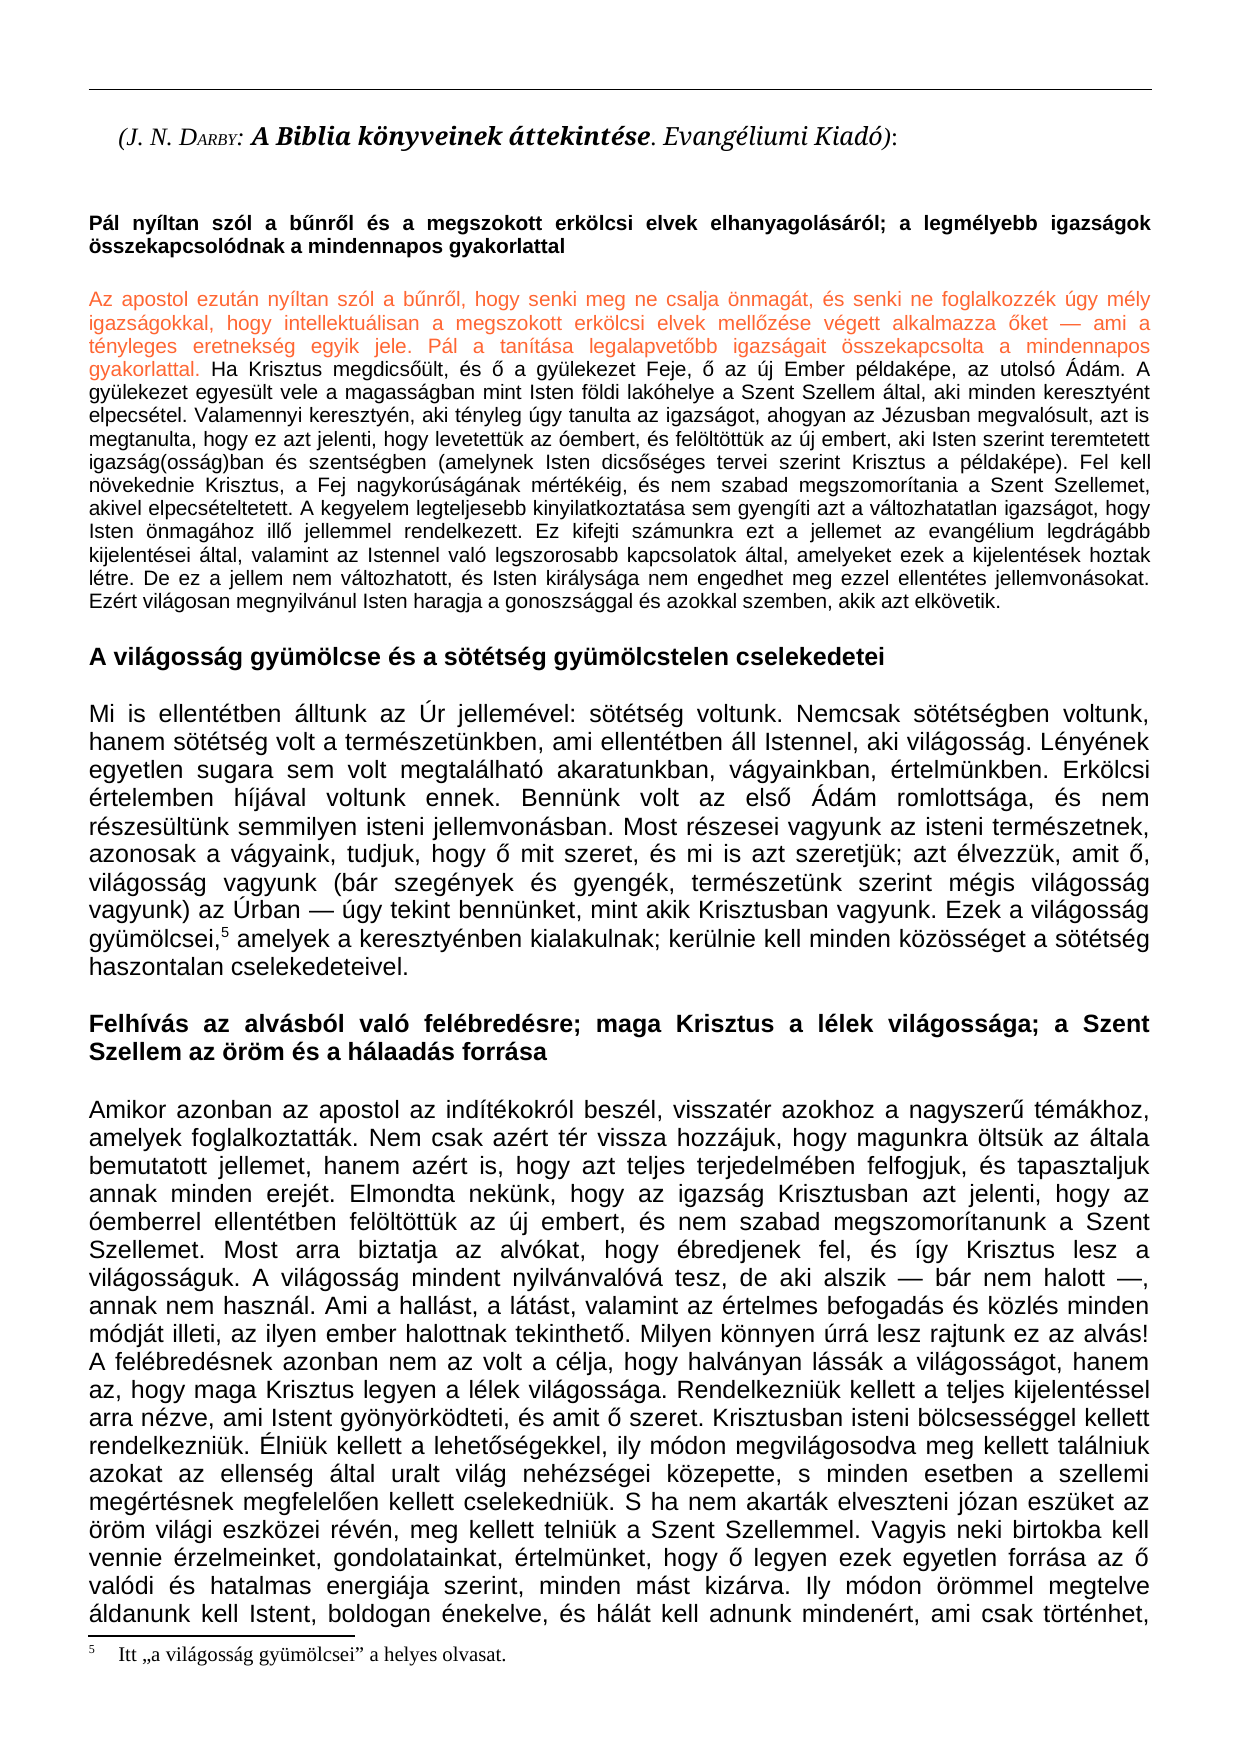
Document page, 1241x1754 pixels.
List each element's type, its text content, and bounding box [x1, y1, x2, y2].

text Az apostol ezután nyíltan szól a bűnről, hogy senki meg ne csalja önmagát, és senki ne foglalkozzék úgy mély igazságokkal, hogy intellektuálisan a megszokott erkölcsi elvek mellőzése végett alkalmazza őket — ami a tényleges eretnekség egyik jele. Pál a tanítása legalapvetőbb igazságait összekapcsolta a mindennapos gyakorlattal. Ha Krisztus megdicsőült, és ő a gyülekezet Feje, ő az új Ember példaképe, az utolsó Ádám. A gyülekezet egyesült vele a magasságban mint Isten földi lakóhelye a Szent Szellem által, aki minden keresztyént elpecsétel. Valamennyi keresztyén, aki tényleg úgy tanulta az igazságot, ahogyan az Jézusban megvalósult, azt is megtanulta, hogy ez azt jelenti, hogy levetettük az óembert, és felöltöttük az új embert, aki Isten szerint teremtetett igazság(osság)ban és szentségben (amelynek Isten dicsőséges tervei szerint Krisztus a példaképe). Fel kell növekednie Krisztus, a Fej nagykorúságának mértékéig, és nem szabad megszomorítania a Szent Szellemet, akivel elpecsételtetett. A kegyelem legteljesebb kinyilatkoztatása sem gyengíti azt a változhatatlan igazságot, hogy Isten önmagához illő jellemmel rendelkezett. Ez kifejti számunkra ezt a jellemet az evangélium legdrágább kijelentései által, valamint az Istennel való legszorosabb kapcsolatok által, amelyeket ezek a kijelentések hoztak létre. De ez a jellem nem változhatott, és Isten királysága nem engedhet meg ezzel ellentétes jellemvonásokat. Ezért világosan megnyilvánul Isten haragja a gonoszsággal és azokkal szemben, akik azt elkövetik. [88, 288, 1152, 613]
text (J. N. Darby: A Biblia könyveinek áttekintése. Evangéliumi Kiadó): [88, 90, 1152, 182]
text Itt „a világosság gyümölcsei” a helyes olvasat. [88, 1642, 1152, 1665]
text Pál nyíltan szól a bűnről és a megszokott erkölcsi elvek elhanyagolásáról; a legmélyebb igazságok összekapcsolódnak a mindennapos gyakorlattal [88, 212, 1152, 258]
text Felhívás az alvásból való felébredésre; maga Krisztus a lélek világossága; a Szent Szellem az öröm és a hálaadás forrása [88, 1010, 1152, 1066]
text Amikor azonban az apostol az indítékokról beszél, visszatér azokhoz a nagyszerű témákhoz, amelyek foglalkoztatták. Nem csak azért tér vissza hozzájuk, hogy magunkra öltsük az általa bemutatott jellemet, hanem azért is, hogy azt teljes terjedelmében felfogjuk, és tapasztaljuk annak minden erejét. Elmondta nekünk, hogy az igazság Krisztusban azt jelenti, hogy az óemberrel ellentétben felöltöttük az új embert, és nem szabad megszomorítanunk a Szent Szellemet. Most arra biztatja az alvókat, hogy ébredjenek fel, és így Krisztus lesz a világosságuk. A világosság mindent nyilvánvalóvá tesz, de aki alszik — bár nem halott —, annak nem használ. Ami a hallást, a látást, valamint az értelmes befogadás és közlés minden módját illeti, az ilyen ember halottnak tekinthető. Milyen könnyen úrrá lesz rajtunk ez az alvás! A felébredésnek azonban nem az volt a célja, hogy halványan lássák a világosságot, hanem az, hogy maga Krisztus legyen a lélek világossága. Rendelkezniük kellett a teljes kijelentéssel arra nézve, ami Istent gyönyörködteti, és amit ő szeret. Krisztusban isteni bölcsességgel kellett rendelkezniük. Élniük kellett a lehetőségekkel, ily módon megvilágosodva meg kellett találniuk azokat az ellenség által uralt világ nehézségei közepette, s minden esetben a szellemi megértésnek megfelelően kellett cselekedniük. S ha nem akarták elveszteni józan eszüket az öröm világi eszközei révén, meg kellett telniük a Szent Szellemmel. Vagyis neki birtokba kell vennie érzelmeinket, gondolatainkat, értelmünket, hogy ő legyen ezek egyetlen forrása az ő valódi és hatalmas energiája szerint, minden mást kizárva. Ily módon örömmel megtelve áldanunk kell Istent, boldogan énekelve, és hálát kell adnunk mindenért, ami csak történhet, [88, 1095, 1152, 1628]
text Mi is ellentétben álltunk az Úr jellemével: sötétség voltunk. Nemcsak sötétségben voltunk, hanem sötétség volt a természetünkben, ami ellentétben áll Istennel, aki világosság. Lényének egyetlen sugara sem volt megtalálható akaratunkban, vágyainkban, értelmünkben. Erkölcsi értelemben híjával voltunk ennek. Bennünk volt az első Ádám romlottsága, és nem részesültünk semmilyen isteni jellemvonásban. Most részesei vagyunk az isteni természetnek, azonosak a vágyaink, tudjuk, hogy ő mit szeret, és mi is azt szeretjük; azt élvezzük, amit ő, világosság vagyunk (bár szegények és gyengék, természetünk szerint mégis világosság vagyunk) az Úrban — úgy tekint bennünket, mint akik Krisztusban vagyunk. Ezek a világosság gyümölcsei, amelyek a keresztyénben kialakulnak; kerülnie kell minden közösséget a sötétség haszontalan cselekedeteivel. [88, 700, 1152, 980]
text A világosság gyümölcse és a sötétség gyümölcstelen cselekedetei [88, 643, 1152, 671]
